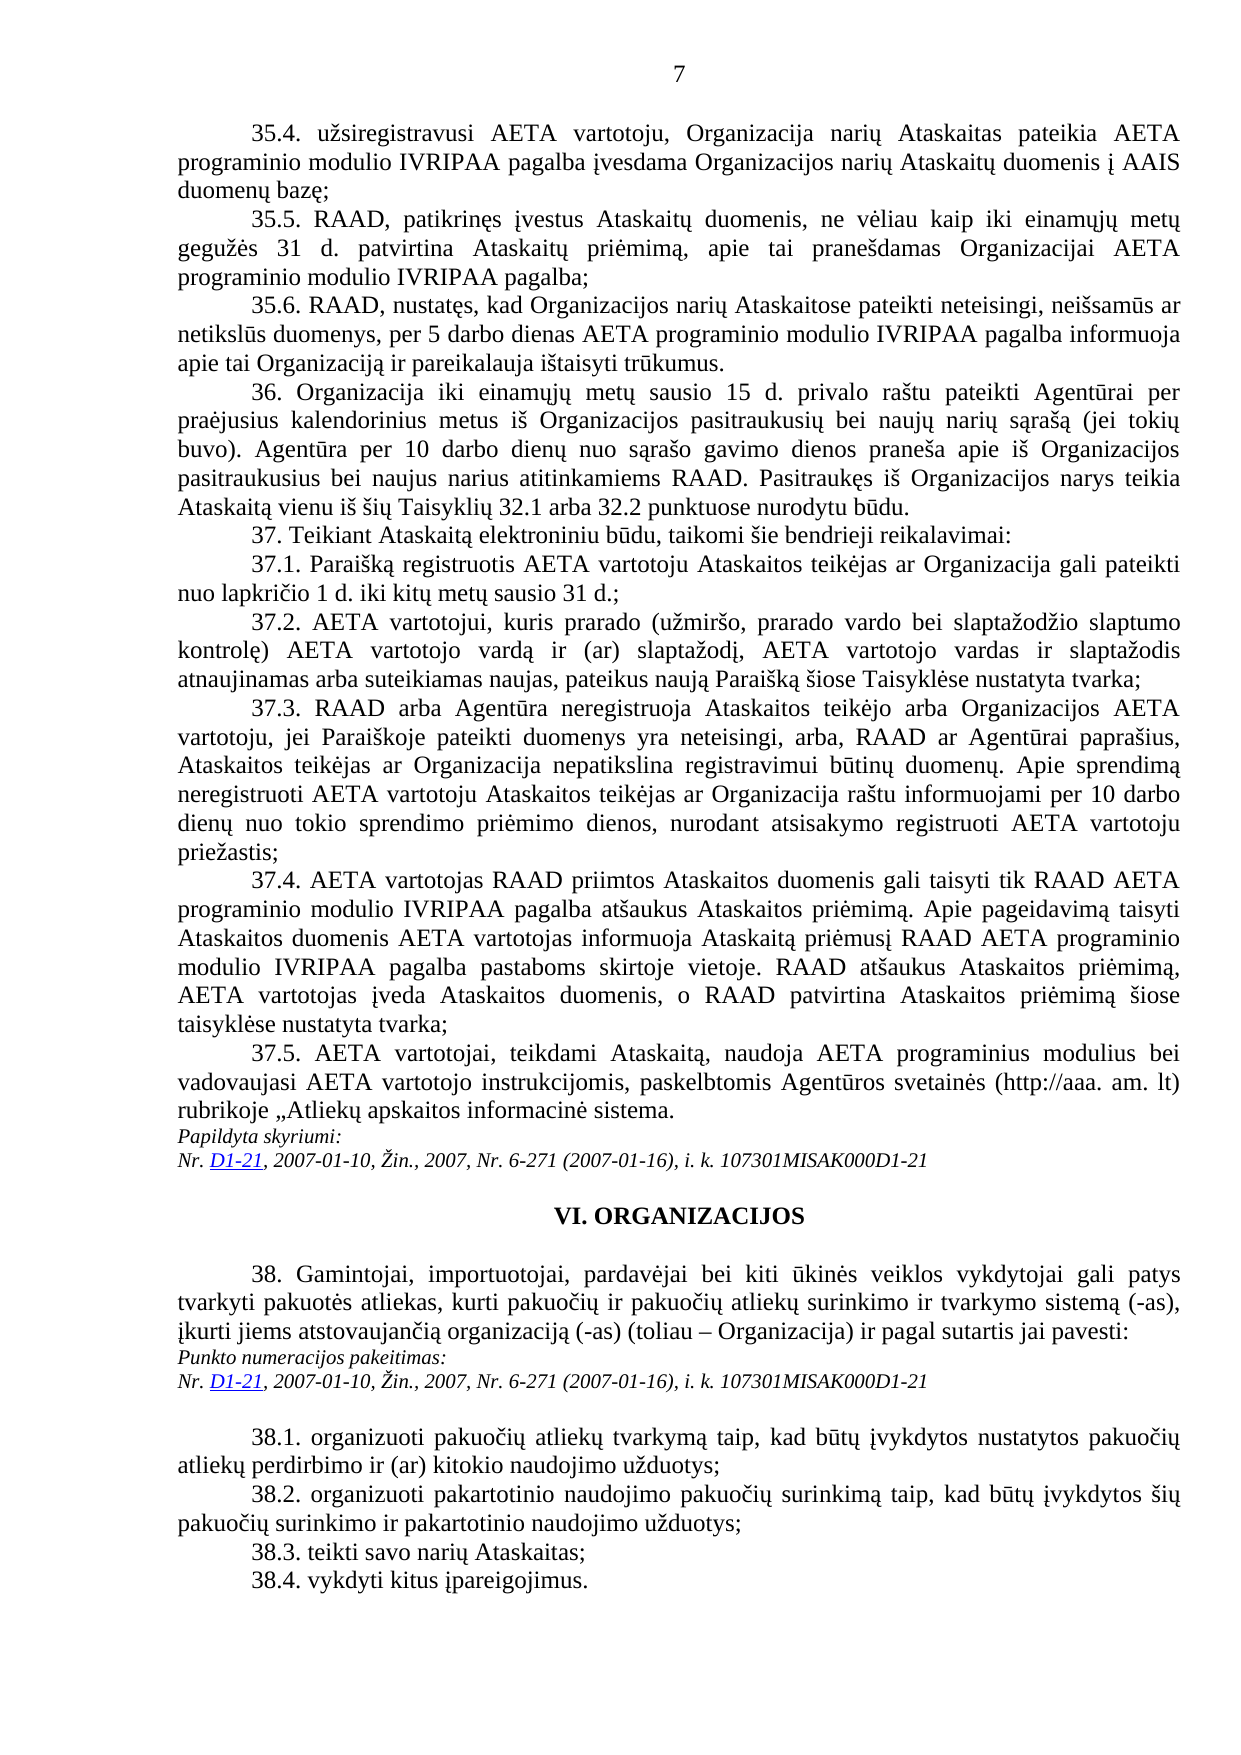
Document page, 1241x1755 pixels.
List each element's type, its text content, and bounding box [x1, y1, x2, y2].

text Punkto numeracijos pakeitimas: [177, 1345, 1181, 1369]
text 37.2. AETA vartotojui, kuris prarado (užmiršo, prarado vardo bei slaptažodžio slaptumo kontrolę) AETA vartotojo vardą ir (ar) slaptažodį, AETA vartotojo vardas ir slaptažodis atnaujinamas arba suteikiamas naujas, pateikus naują Paraišką šiose Taisyklėse nustatyta tvarka; [177, 607, 1181, 693]
text 37.4. AETA vartotojas RAAD priimtos Ataskaitos duomenis gali taisyti tik RAAD AETA programinio modulio IVRIPAA pagalba atšaukus Ataskaitos priėmimą. Apie pageidavimą taisyti Ataskaitos duomenis AETA vartotojas informuoja Ataskaitą priėmusį RAAD AETA programinio modulio IVRIPAA pagalba pastaboms skirtoje vietoje. RAAD atšaukus Ataskaitos priėmimą, AETA vartotojas įveda Ataskaitos duomenis, o RAAD patvirtina Ataskaitos priėmimą šiose taisyklėse nustatyta tvarka; [177, 866, 1181, 1038]
text 35.4. užsiregistravusi AETA vartotoju, Organizacija narių Ataskaitas pateikia AETA programinio modulio IVRIPAA pagalba įvesdama Organizacijos narių Ataskaitų duomenis į AAIS duomenų bazę; [177, 118, 1181, 204]
text Papildyta skyriumi: [177, 1124, 1181, 1148]
text 35.5. RAAD, patikrinęs įvestus Ataskaitų duomenis, ne vėliau kaip iki einamųjų metų gegužės 31 d. patvirtina Ataskaitų priėmimą, apie tai pranešdamas Organizacijai AETA programinio modulio IVRIPAA pagalba; [177, 204, 1181, 291]
text 37.1. Paraišką registruotis AETA vartotoju Ataskaitos teikėjas ar Organizacija gali pateikti nuo lapkričio 1 d. iki kitų metų sausio 31 d.; [177, 549, 1181, 607]
text 38.3. teikti savo narių Ataskaitas; [177, 1537, 1181, 1566]
text 38.2. organizuoti pakartotinio naudojimo pakuočių surinkimą taip, kad būtų įvykdytos šių pakuočių surinkimo ir pakartotinio naudojimo užduotys; [177, 1479, 1181, 1537]
text 37. Teikiant Ataskaitą elektroniniu būdu, taikomi šie bendrieji reikalavimai: [177, 521, 1181, 549]
text 38.4. vykdyti kitus įpareigojimus. [177, 1566, 1181, 1594]
text Nr. D1-21, 2007-01-10, Žin., 2007, Nr. 6-271 (2007-01-16), i. k. 107301MISAK000D1-21 [177, 1369, 1181, 1393]
text 38.1. organizuoti pakuočių atliekų tvarkymą taip, kad būtų įvykdytos nustatytos pakuočių atliekų perdirbimo ir (ar) kitokio naudojimo užduotys; [177, 1422, 1181, 1479]
text Nr. D1-21, 2007-01-10, Žin., 2007, Nr. 6-271 (2007-01-16), i. k. 107301MISAK000D1-21 [177, 1148, 1181, 1172]
text 37.3. RAAD arba Agentūra neregistruoja Ataskaitos teikėjo arba Organizacijos AETA vartotoju, jei Paraiškoje pateikti duomenys yra neteisingi, arba, RAAD ar Agentūrai paprašius, Ataskaitos teikėjas ar Organizacija nepatikslina registravimui būtinų duomenų. Apie sprendimą neregistruoti AETA vartotoju Ataskaitos teikėjas ar Organizacija raštu informuojami per 10 darbo dienų nuo tokio sprendimo priėmimo dienos, nurodant atsisakymo registruoti AETA vartotoju priežastis; [177, 693, 1181, 866]
text 38. Gamintojai, importuotojai, pardavėjai bei kiti ūkinės veiklos vykdytojai gali patys tvarkyti pakuotės atliekas, kurti pakuočių ir pakuočių atliekų surinkimo ir tvarkymo sistemą (-as), įkurti jiems atstovaujančią organizaciją (-as) (toliau – Organizacija) ir pagal sutartis jai pavesti: [177, 1259, 1181, 1345]
text VI. ORGANIZACIJOS [177, 1201, 1181, 1230]
text 35.6. RAAD, nustatęs, kad Organizacijos narių Ataskaitose pateikti neteisingi, neišsamūs ar netikslūs duomenys, per 5 darbo dienas AETA programinio modulio IVRIPAA pagalba informuoja apie tai Organizaciją ir pareikalauja ištaisyti trūkumus. [177, 291, 1181, 377]
text 37.5. AETA vartotojai, teikdami Ataskaitą, naudoja AETA programinius modulius bei vadovaujasi AETA vartotojo instrukcijomis, paskelbtomis Agentūros svetainės (http://aaa. am. lt) rubrikoje „Atliekų apskaitos informacinė sistema. [177, 1038, 1181, 1124]
text 36. Organizacija iki einamųjų metų sausio 15 d. privalo raštu pateikti Agentūrai per praėjusius kalendorinius metus iš Organizacijos pasitraukusių bei naujų narių sąrašą (jei tokių buvo). Agentūra per 10 darbo dienų nuo sąrašo gavimo dienos praneša apie iš Organizacijos pasitraukusius bei naujus narius atitinkamiems RAAD. Pasitraukęs iš Organizacijos narys teikia Ataskaitą vienu iš šių Taisyklių 32.1 arba 32.2 punktuose nurodytu būdu. [177, 377, 1181, 521]
